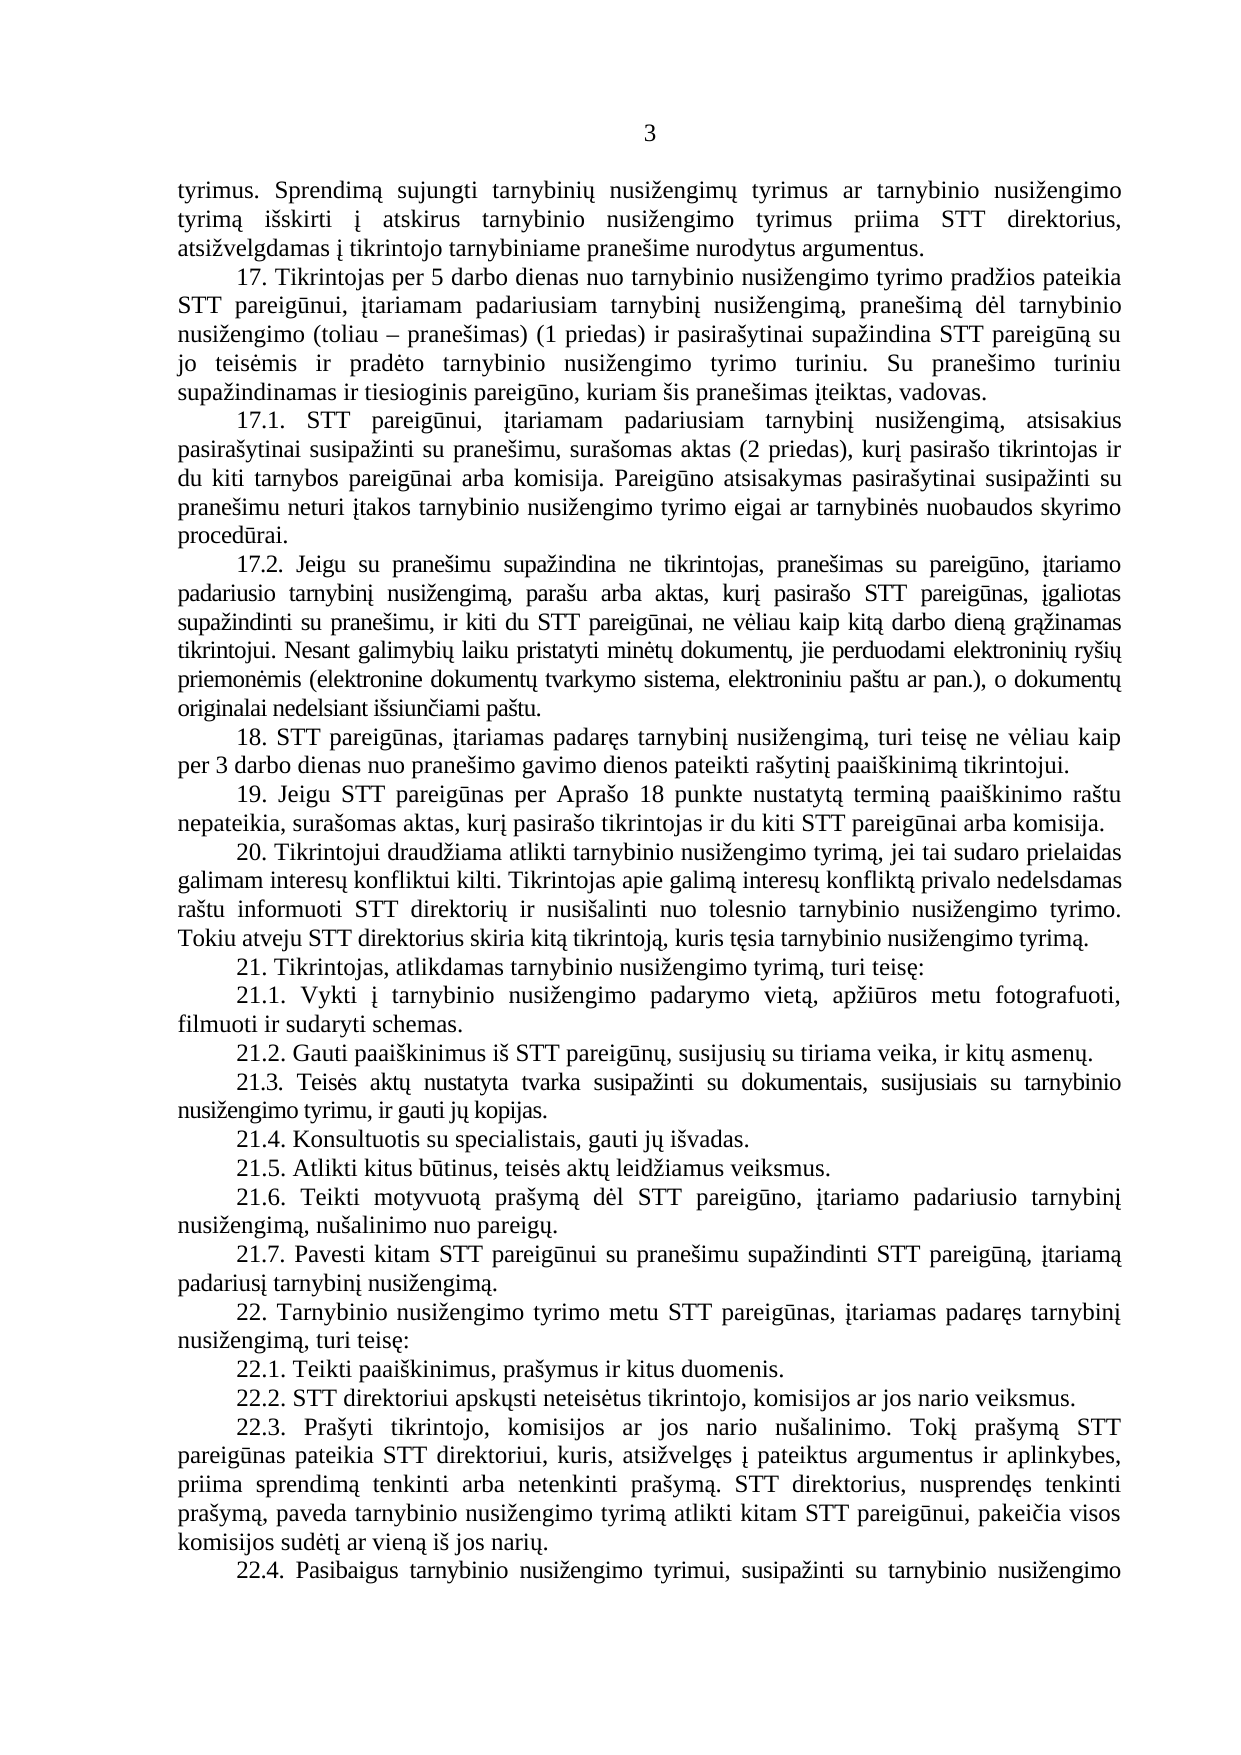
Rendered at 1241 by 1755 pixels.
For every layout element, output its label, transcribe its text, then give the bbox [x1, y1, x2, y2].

text 21.2. Gauti paaiškinimus iš STT pareigūnų, susijusių su tiriama veika, ir kitų asmenų. [177, 1038, 1122, 1067]
text 21. Tikrintojas, atlikdamas tarnybinio nusižengimo tyrimą, turi teisę: [177, 952, 1122, 981]
text 20. Tikrintojui draudžiama atlikti tarnybinio nusižengimo tyrimą, jei tai sudaro prielaidas galimam interesų konfliktui kilti. Tikrintojas apie galimą interesų konfliktą privalo nedelsdamas raštu informuoti STT direktorių ir nusišalinti nuo tolesnio tarnybinio nusižengimo tyrimo. Tokiu atveju STT direktorius skiria kitą tikrintoją, kuris tęsia tarnybinio nusižengimo tyrimą. [177, 837, 1122, 952]
text 17.1. STT pareigūnui, įtariamam padariusiam tarnybinį nusižengimą, atsisakius pasirašytinai susipažinti su pranešimu, surašomas aktas (2 priedas), kurį pasirašo tikrintojas ir du kiti tarnybos pareigūnai arba komisija. Pareigūno atsisakymas pasirašytinai susipažinti su pranešimu neturi įtakos tarnybinio nusižengimo tyrimo eigai ar tarnybinės nuobaudos skyrimo procedūrai. [177, 406, 1122, 549]
text 22.1. Teikti paaiškinimus, prašymus ir kitus duomenis. [177, 1354, 1122, 1383]
text 18. STT pareigūnas, įtariamas padaręs tarnybinį nusižengimą, turi teisę ne vėliau kaip per 3 darbo dienas nuo pranešimo gavimo dienos pateikti rašytinį paaiškinimą tikrintojui. [177, 722, 1122, 779]
text 22.3. Prašyti tikrintojo, komisijos ar jos nario nušalinimo. Tokį prašymą STT pareigūnas pateikia STT direktoriui, kuris, atsižvelgęs į pateiktus argumentus ir aplinkybes, priima sprendimą tenkinti arba netenkinti prašymą. STT direktorius, nusprendęs tenkinti prašymą, paveda tarnybinio nusižengimo tyrimą atlikti kitam STT pareigūnui, pakeičia visos komisijos sudėtį ar vieną iš jos narių. [177, 1412, 1122, 1556]
text 21.4. Konsultuotis su specialistais, gauti jų išvadas. [177, 1124, 1122, 1153]
text 21.6. Teikti motyvuotą prašymą dėl STT pareigūno, įtariamo padariusio tarnybinį nusižengimą, nušalinimo nuo pareigų. [177, 1182, 1122, 1239]
text 17. Tikrintojas per 5 darbo dienas nuo tarnybinio nusižengimo tyrimo pradžios pateikia STT pareigūnui, įtariamam padariusiam tarnybinį nusižengimą, pranešimą dėl tarnybinio nusižengimo (toliau – pranešimas) (1 priedas) ir pasirašytinai supažindina STT pareigūną su jo teisėmis ir pradėto tarnybinio nusižengimo tyrimo turiniu. Su pranešimo turiniu supažindinamas ir tiesioginis pareigūno, kuriam šis pranešimas įteiktas, vadovas. [177, 262, 1122, 406]
text 22.2. STT direktoriui apskųsti neteisėtus tikrintojo, komisijos ar jos nario veiksmus. [177, 1383, 1122, 1412]
text 21.1. Vykti į tarnybinio nusižengimo padarymo vietą, apžiūros metu fotografuoti, filmuoti ir sudaryti schemas. [177, 981, 1122, 1038]
text 21.3. Teisės aktų nustatyta tvarka susipažinti su dokumentais, susijusiais su tarnybinio nusižengimo tyrimu, ir gauti jų kopijas. [177, 1067, 1122, 1124]
text 17.2. Jeigu su pranešimu supažindina ne tikrintojas, pranešimas su pareigūno, įtariamo padariusio tarnybinį nusižengimą, parašu arba aktas, kurį pasirašo STT pareigūnas, įgaliotas supažindinti su pranešimu, ir kiti du STT pareigūnai, ne vėliau kaip kitą darbo dieną grąžinamas tikrintojui. Nesant galimybių laiku pristatyti minėtų dokumentų, jie perduodami elektroninių ryšių priemonėmis (elektronine dokumentų tvarkymo sistema, elektroniniu paštu ar pan.), o dokumentų originalai nedelsiant išsiunčiami paštu. [177, 549, 1122, 722]
text 22.4. Pasibaigus tarnybinio nusižengimo tyrimui, susipažinti su tarnybinio nusižengimo [177, 1556, 1122, 1584]
text tyrimus. Sprendimą sujungti tarnybinių nusižengimų tyrimus ar tarnybinio nusižengimo tyrimą išskirti į atskirus tarnybinio nusižengimo tyrimus priima STT direktorius, atsižvelgdamas į tikrintojo tarnybiniame pranešime nurodytus argumentus. [177, 176, 1122, 262]
text 21.7. Pavesti kitam STT pareigūnui su pranešimu supažindinti STT pareigūną, įtariamą padariusį tarnybinį nusižengimą. [177, 1239, 1122, 1297]
text 19. Jeigu STT pareigūnas per Aprašo 18 punkte nustatytą terminą paaiškinimo raštu nepateikia, surašomas aktas, kurį pasirašo tikrintojas ir du kiti STT pareigūnai arba komisija. [177, 779, 1122, 837]
text 21.5. Atlikti kitus būtinus, teisės aktų leidžiamus veiksmus. [177, 1153, 1122, 1182]
text 22. Tarnybinio nusižengimo tyrimo metu STT pareigūnas, įtariamas padaręs tarnybinį nusižengimą, turi teisę: [177, 1297, 1122, 1354]
